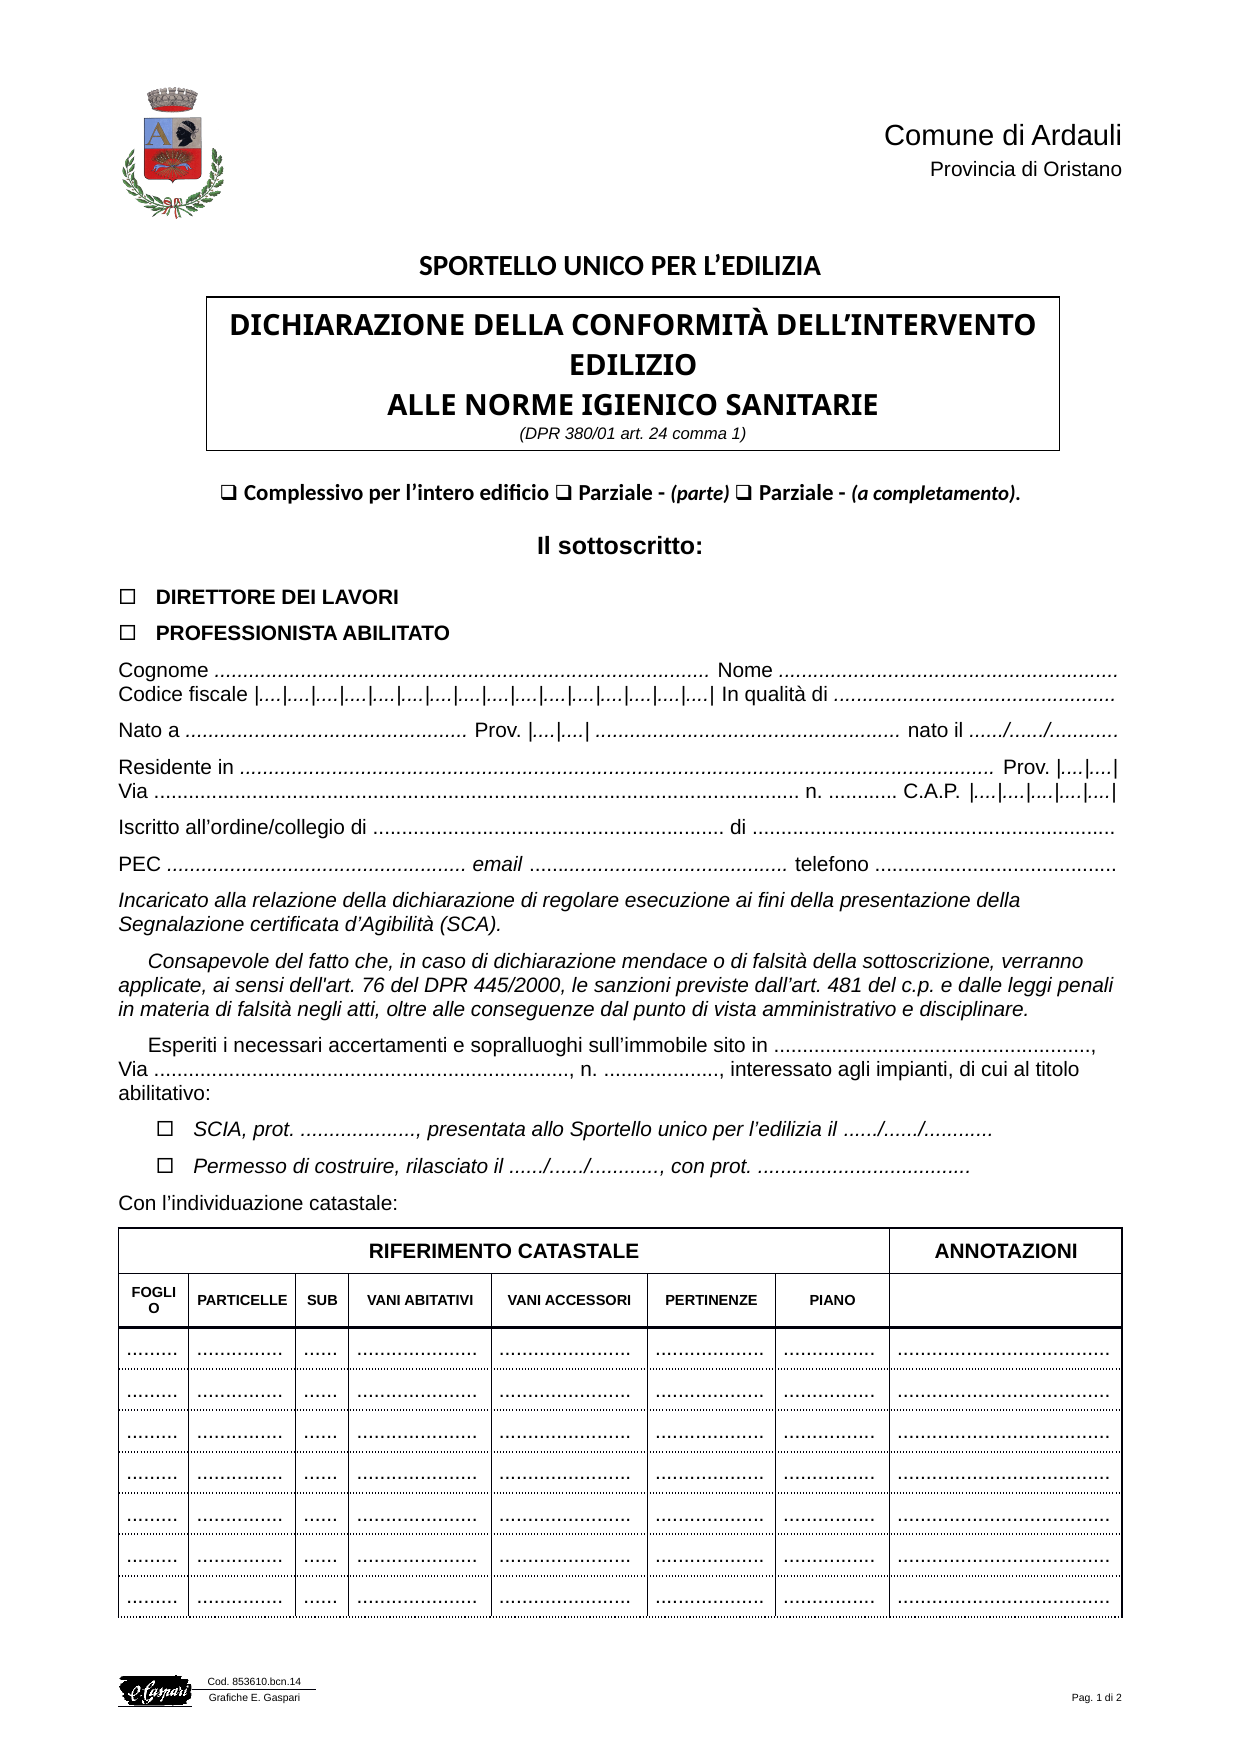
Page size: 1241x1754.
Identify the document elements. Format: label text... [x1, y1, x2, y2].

text Nato a ................................................. Prov. |....|....| ..................................................... nato il ....../....../............ [118, 718, 1122, 742]
table_cell PARTICELLE [189, 1274, 295, 1326]
text Il sottoscritto: [118, 531, 1122, 560]
list Permesso di costruire, rilasciato il ....../....../............, con prot. ..................................... [156, 1154, 1122, 1178]
table_cell ....................... [492, 1533, 647, 1574]
table_cell ..................... [349, 1575, 491, 1616]
table_cell [890, 1274, 1121, 1326]
picture [122, 87, 224, 219]
table_cell ..................................... [890, 1368, 1121, 1409]
text Comune di Ardauli [224, 118, 1122, 152]
table_cell ..................... [349, 1409, 491, 1451]
table_cell ..................... [349, 1329, 491, 1368]
table_cell SUB [296, 1274, 348, 1326]
table_cell PERTINENZE [648, 1274, 775, 1326]
table_header RIFERIMENTO CATASTALE [119, 1229, 889, 1273]
list PROFESSIONISTA ABILITATO [118, 621, 1122, 645]
table_cell ...... [296, 1451, 348, 1492]
table_cell ............... [189, 1533, 295, 1574]
table_cell ................ [776, 1368, 889, 1409]
table_cell ......... [119, 1533, 188, 1574]
table_cell ......... [119, 1329, 188, 1368]
table_cell ....................... [492, 1368, 647, 1409]
table_cell ....................... [492, 1329, 647, 1368]
table_cell ......... [119, 1409, 188, 1451]
table_cell ..................... [349, 1492, 491, 1533]
text Incaricato alla relazione della dichiarazione di regolare esecuzione ai fini della presentazione della Segnalazione certificata d’Agibilità (SCA). [118, 888, 1122, 936]
table_cell ................ [776, 1329, 889, 1368]
text Cognome ...................................................................................... Nome ........................................................... Codice fiscale |....|....|....|....|....|....|....|....|....|....|....|....|....|....|....|....| In qualità di ................................................. [118, 658, 1122, 706]
table_cell ................... [648, 1575, 775, 1616]
table_cell ......... [119, 1575, 188, 1616]
table_cell VANI ABITATIVI [349, 1274, 491, 1326]
table_cell PIANO [776, 1274, 889, 1326]
table_cell ............... [189, 1451, 295, 1492]
table_cell ....................... [492, 1492, 647, 1533]
table_cell ..................................... [890, 1533, 1121, 1574]
subtitle SPORTELLO UNICO PER L’EDILIZIA [118, 247, 1122, 282]
text Con l’individuazione catastale: [118, 1190, 1122, 1214]
table_cell ......... [119, 1368, 188, 1409]
table_cell ................ [776, 1575, 889, 1616]
table_cell ..................... [349, 1451, 491, 1492]
table_cell ..................................... [890, 1329, 1121, 1368]
table_cell ...... [296, 1409, 348, 1451]
table_cell ..................................... [890, 1575, 1121, 1616]
table_cell ....................... [492, 1409, 647, 1451]
list SCIA, prot. ...................., presentata allo Sportello unico per l’edilizia il ....../....../............ [156, 1117, 1122, 1141]
table_cell ..................................... [890, 1409, 1121, 1451]
text PEC .................................................... email ............................................. telefono .......................................... [118, 852, 1122, 876]
table_cell ....................... [492, 1575, 647, 1616]
table_cell ................... [648, 1409, 775, 1451]
table_cell ......... [119, 1451, 188, 1492]
text Consapevole del fatto che, in caso di dichiarazione mendace o di falsità della sottoscrizione, verranno applicate, ai sensi dell'art. 76 del DPR 445/2000, le sanzioni previste dall’art. 481 del c.p. e dalle leggi penali in materia di falsità negli atti, oltre alle conseguenze dal punto di vista amministrativo e disciplinare. [118, 948, 1122, 1020]
table_cell ...... [296, 1533, 348, 1574]
table_cell ................ [776, 1451, 889, 1492]
list DIRETTORE DEI LAVORI [118, 585, 1122, 609]
table_cell ................ [776, 1533, 889, 1574]
table_cell ................... [648, 1533, 775, 1574]
table_cell ...... [296, 1329, 348, 1368]
table_cell ............... [189, 1368, 295, 1409]
table_cell ......... [119, 1492, 188, 1533]
text Provincia di Oristano [224, 157, 1122, 181]
table_header ANNOTAZIONI [890, 1229, 1121, 1273]
table_cell ................... [648, 1492, 775, 1533]
table_cell ...... [296, 1492, 348, 1533]
table_cell ..................... [349, 1533, 491, 1574]
text  Complessivo per l’intero edificio  Parziale - (parte)  Parziale - (a completamento). [118, 478, 1122, 506]
table_cell ............... [189, 1492, 295, 1533]
table_cell ............... [189, 1575, 295, 1616]
table_cell ................ [776, 1409, 889, 1451]
text Residente in ................................................................................................................................... Prov. |....|....| Via ................................................................................................................ n. ............ C.A.P. |....|....|....|....|....| [118, 755, 1122, 803]
table_cell ................... [648, 1329, 775, 1368]
table_cell ................... [648, 1368, 775, 1409]
table_cell ............... [189, 1329, 295, 1368]
table_cell FOGLIO [119, 1274, 188, 1326]
table_cell ................ [776, 1492, 889, 1533]
table_cell ..................................... [890, 1492, 1121, 1533]
table_cell ............... [189, 1409, 295, 1451]
table_cell ....................... [492, 1451, 647, 1492]
table_cell ...... [296, 1575, 348, 1616]
table_cell ..................................... [890, 1451, 1121, 1492]
text Esperiti i necessari accertamenti e sopralluoghi sull’immobile sito in ......................................................., Via ........................................................................, n. ...................., interessato agli impianti, di cui al titolo abilitativo: [118, 1033, 1122, 1105]
picture [118, 1674, 192, 1706]
table_cell ................... [648, 1451, 775, 1492]
table_cell ..................... [349, 1368, 491, 1409]
table_cell ...... [296, 1368, 348, 1409]
table_cell VANI ACCESSORI [492, 1274, 647, 1326]
text Iscritto all’ordine/collegio di ............................................................. di ............................................................... [118, 815, 1122, 839]
